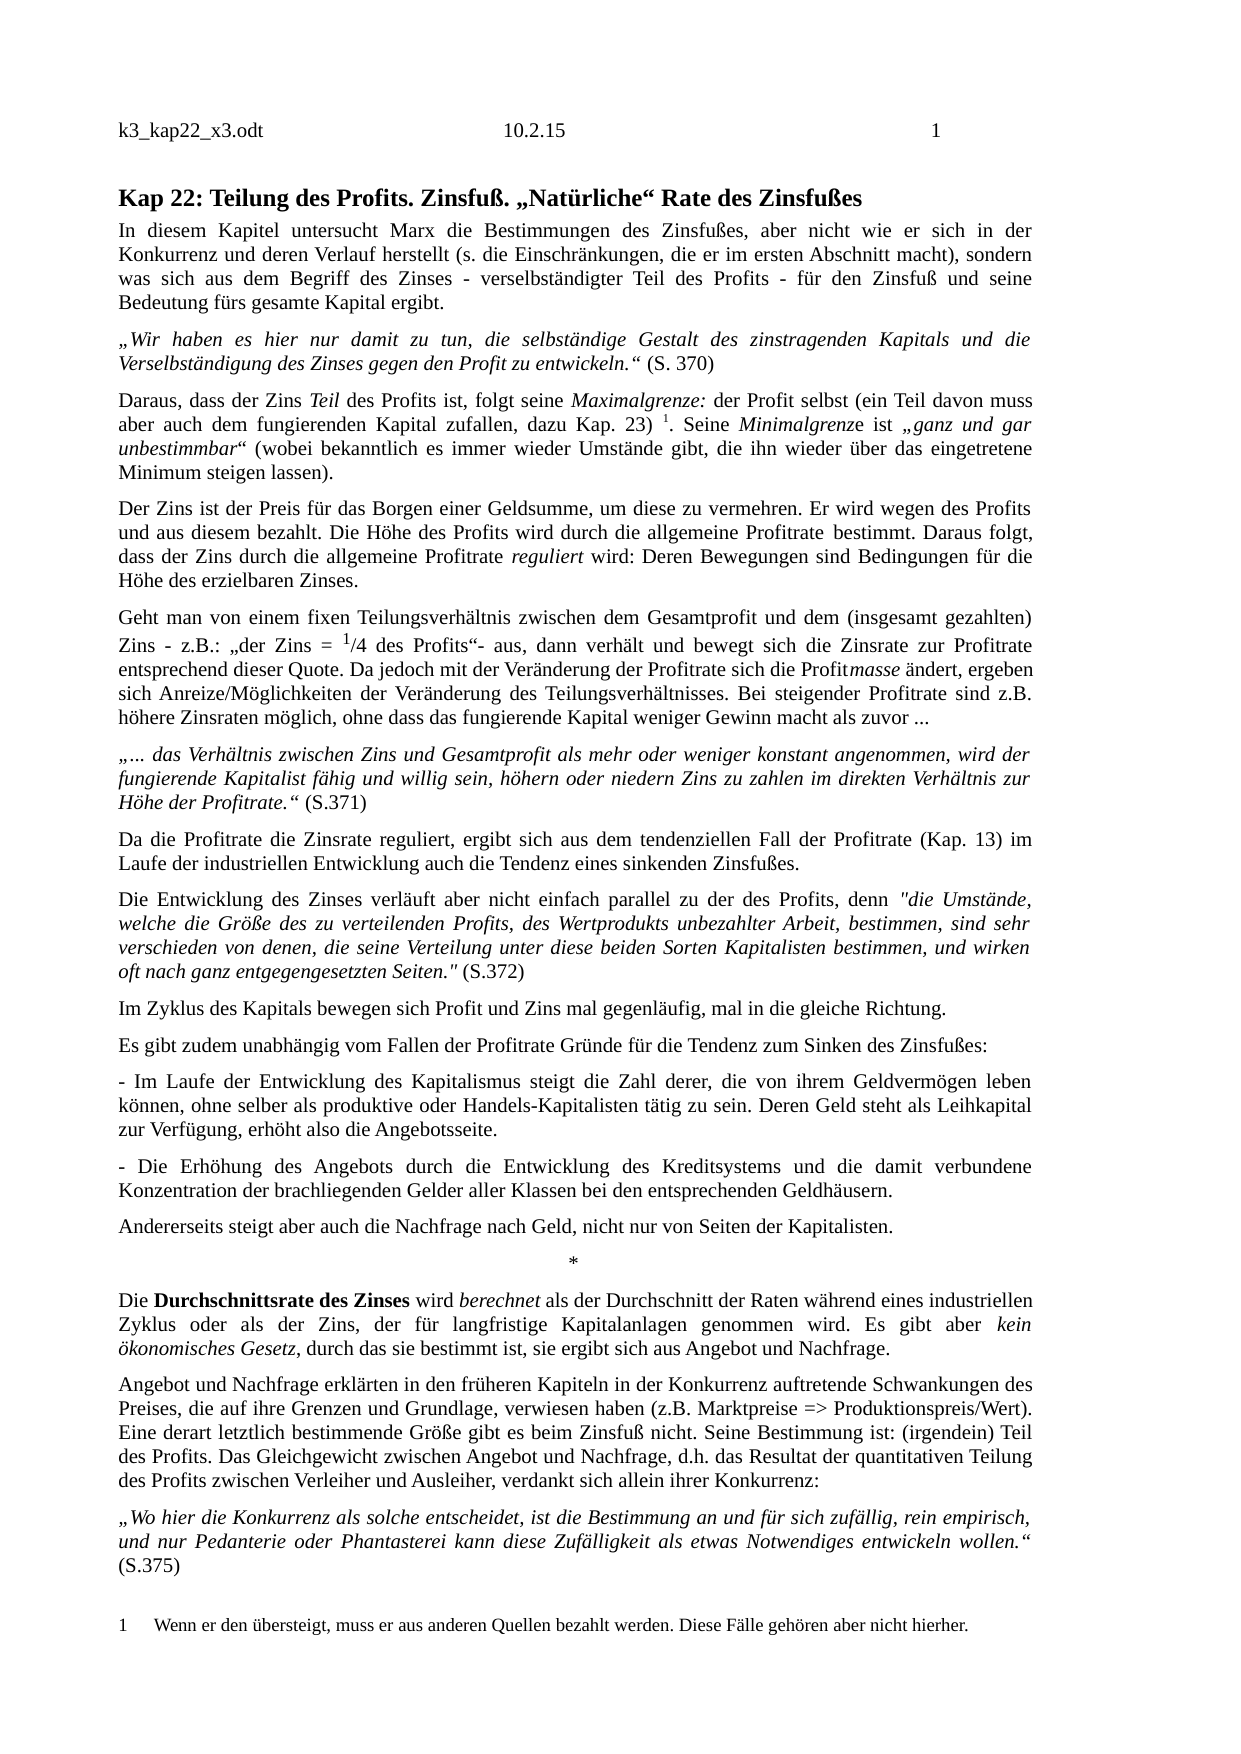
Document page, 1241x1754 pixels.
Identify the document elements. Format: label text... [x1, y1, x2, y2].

text „... das Verhältnis zwischen Zins und Gesamtprofit als mehr oder weniger konstant angenommen, wird der fungierende Kapitalist fähig und willig sein, höhern oder niedern Zins zu zahlen im direkten Verhältnis zur Höhe der Profitrate.“ (S.371) [118, 742, 1033, 814]
text - Die Erhöhung des Angebots durch die Entwicklung des Kreditsystems und die damit verbundene Konzentration der brachliegenden Gelder aller Klassen bei den entsprechenden Geldhäusern. [118, 1154, 1033, 1202]
text - Im Laufe der Entwicklung des Kapitalismus steigt die Zahl derer, die von ihrem Geldvermögen leben können, ohne selber als produktive oder Handels-Kapitalisten tätig zu sein. Deren Geld steht als Leihkapital zur Verfügung, erhöht also die Angebotsseite. [118, 1069, 1033, 1141]
text Der Zins ist der Preis für das Borgen einer Geldsumme, um diese zu vermehren. Er wird wegen des Profits und aus diesem bezahlt. Die Höhe des Profits wird durch die allgemeine Profitrate bestimmt. Daraus folgt, dass der Zins durch die allgemeine Profitrate reguliert wird: Deren Bewegungen sind Bedingungen für die Höhe des erzielbaren Zinses. [118, 496, 1033, 592]
text Im Zyklus des Kapitals bewegen sich Profit und Zins mal gegenläufig, mal in die gleiche Richtung. [118, 996, 1033, 1020]
text Die Entwicklung des Zinses verläuft aber nicht einfach parallel zu der des Profits, denn "die Umstände, welche die Größe des zu verteilenden Profits, des Wertprodukts unbezahlter Arbeit, bestimmen, sind sehr verschieden von denen, die seine Verteilung unter diese beiden Sorten Kapitalisten bestimmen, und wirken oft nach ganz entgegengesetzten Seiten." (S.372) [118, 887, 1033, 983]
text Andererseits steigt aber auch die Nachfrage nach Geld, nicht nur von Seiten der Kapitalisten. [118, 1214, 1033, 1238]
text * [118, 1251, 1033, 1275]
text Wenn er den übersteigt, muss er aus anderen Quellen bezahlt werden. Diese Fälle gehören aber nicht hierher. [118, 1613, 1033, 1636]
text „Wo hier die Konkurrenz als solche entscheidet, ist die Bestimmung an und für sich zufällig, rein empirisch, und nur Pedanterie oder Phantasterei kann diese Zufälligkeit als etwas Notwendiges entwickeln wollen.“ (S.375) [118, 1505, 1033, 1577]
text Die Durchschnittsrate des Zinses wird berechnet als der Durchschnitt der Raten während eines industriellen Zyklus oder als der Zins, der für langfristige Kapitalanlagen genommen wird. Es gibt aber kein ökonomisches Gesetz, durch das sie bestimmt ist, sie ergibt sich aus Angebot und Nachfrage. [118, 1287, 1033, 1360]
text „Wir haben es hier nur damit zu tun, die selbständige Gestalt des zinstragenden Kapitals und die Verselbständigung des Zinses gegen den Profit zu entwickeln.“ (S. 370) [118, 327, 1033, 375]
text Da die Profitrate die Zinsrate reguliert, ergibt sich aus dem tendenziellen Fall der Profitrate (Kap. 13) im Laufe der industriellen Entwicklung auch die Tendenz eines sinkenden Zinsfußes. [118, 827, 1033, 875]
text Es gibt zudem unabhängig vom Fallen der Profitrate Gründe für die Tendenz zum Sinken des Zinsfußes: [118, 1032, 1033, 1057]
text In diesem Kapitel untersucht Marx die Bestimmungen des Zinsfußes, aber nicht wie er sich in der Konkurrenz und deren Verlauf herstellt (s. die Einschränkungen, die er im ersten Abschnitt macht), sondern was sich aus dem Begriff des Zinses - verselbständigter Teil des Profits - für den Zinsfuß und seine Bedeutung fürs gesamte Kapital ergibt. [118, 218, 1033, 314]
text Angebot und Nachfrage erklärten in den früheren Kapiteln in der Konkurrenz auftretende Schwankungen des Preises, die auf ihre Grenzen und Grundlage, verwiesen haben (z.B. Marktpreise => Produktionspreis/Wert). Eine derart letztlich bestimmende Größe gibt es beim Zinsfuß nicht. Seine Bestimmung ist: (irgendein) Teil des Profits. Das Gleichgewicht zwischen Angebot und Nachfrage, d.h. das Resultat der quantitativen Teilung des Profits zwischen Verleiher und Ausleiher, verdankt sich allein ihrer Konkurrenz: [118, 1372, 1033, 1492]
text Geht man von einem fixen Teilungsverhältnis zwischen dem Gesamtprofit und dem (insgesamt gezahlten) Zins - z.B.: „der Zins = 1/4 des Profits“- aus, dann verhält und bewegt sich die Zinsrate zur Profitrate entsprechend dieser Quote. Da jedoch mit der Veränderung der Profitrate sich die Profitmasse ändert, ergeben sich Anreize/Möglichkeiten der Veränderung des Teilungsverhältnisses. Bei steigender Profitrate sind z.B. höhere Zinsraten möglich, ohne dass das fungierende Kapital weniger Gewinn macht als zuvor ... [118, 605, 1033, 729]
text Daraus, dass der Zins Teil des Profits ist, folgt seine Maximalgrenze: der Profit selbst (ein Teil davon muss aber auch dem fungierenden Kapital zufallen, dazu Kap. 23) . Seine Minimalgrenze ist „ganz und gar unbestimmbar“ (wobei bekanntlich es immer wieder Umstände gibt, die ihn wieder über das eingetretene Minimum steigen lassen). [118, 387, 1033, 484]
subtitle Kap 22: Teilung des Profits. Zinsfuß. „Natürliche“ Rate des Zinsfußes [118, 183, 1033, 212]
